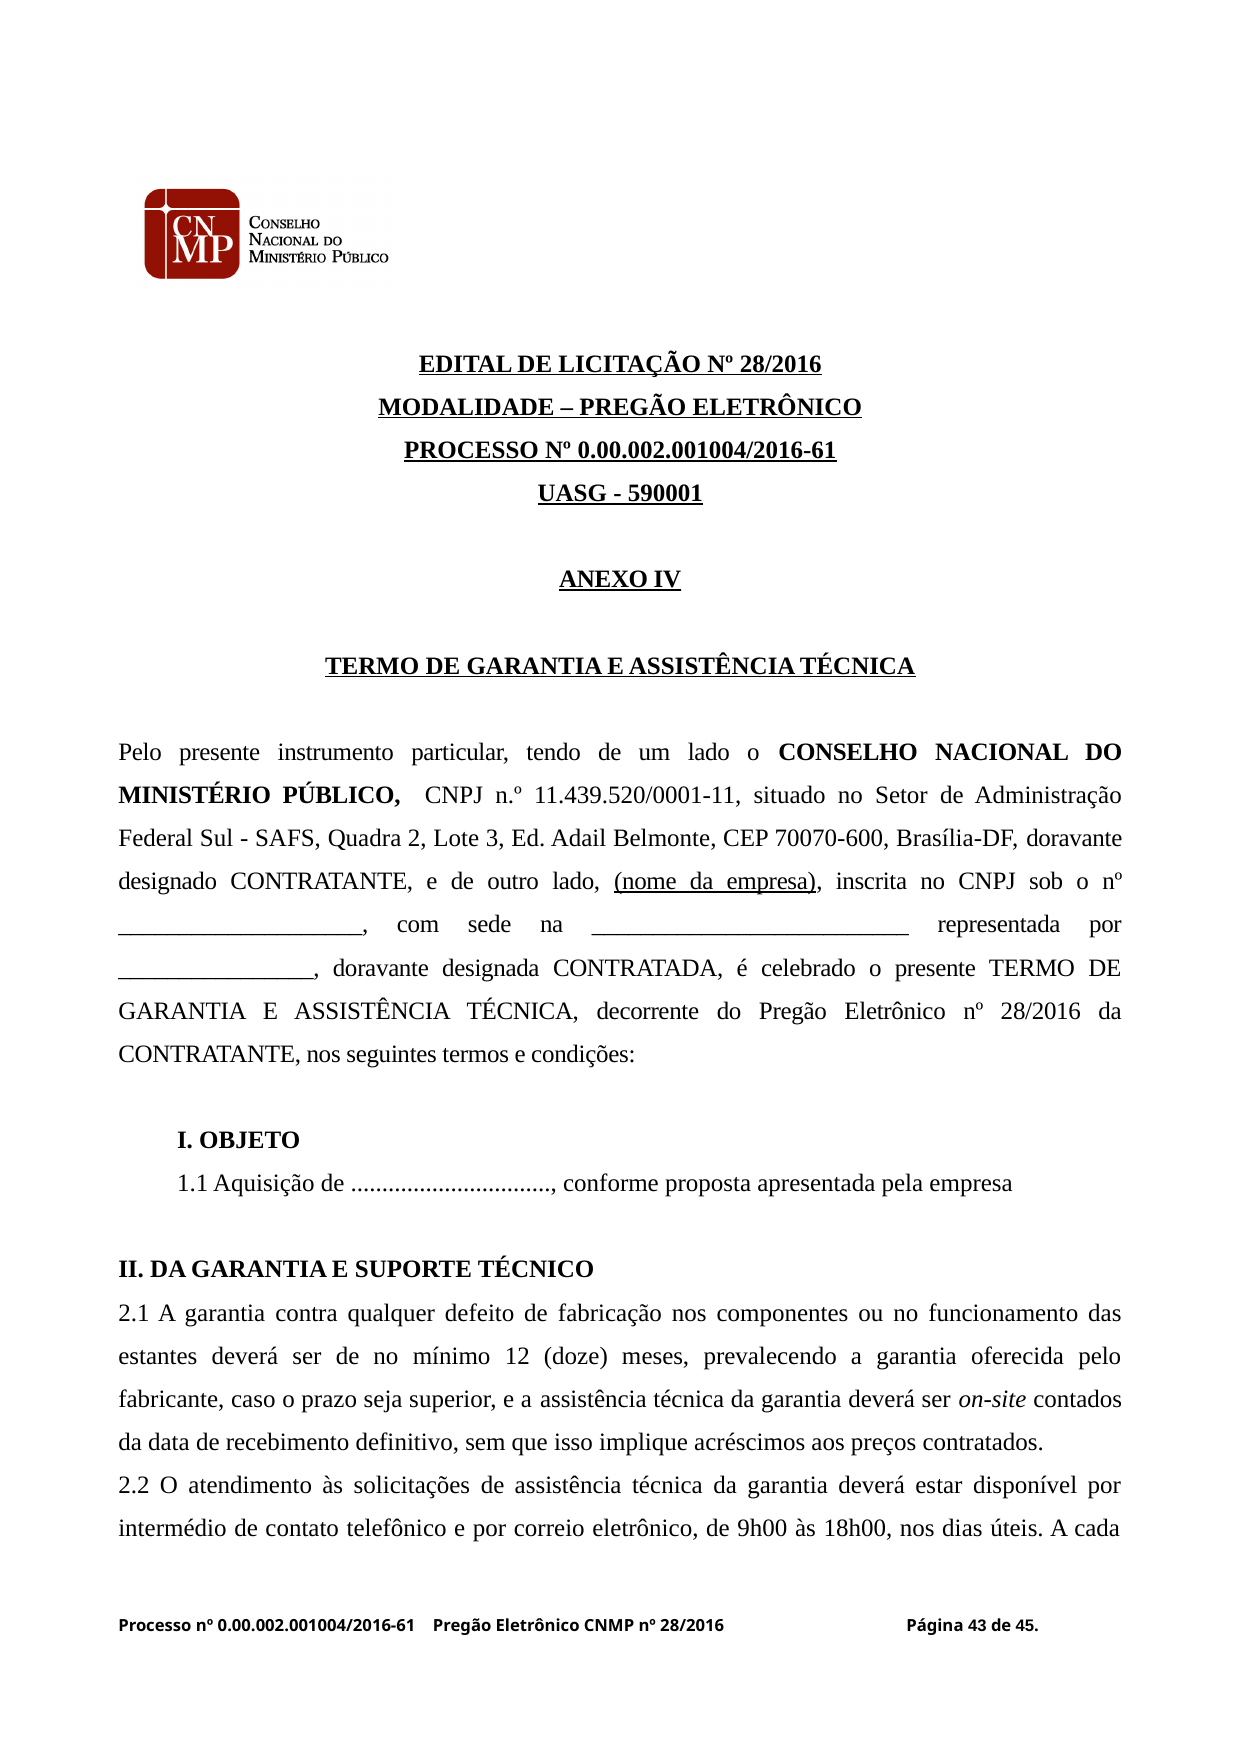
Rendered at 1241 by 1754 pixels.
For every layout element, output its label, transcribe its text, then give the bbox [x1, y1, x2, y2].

text 1.1 Aquisição de ................................, conforme proposta apresentada pela empresa [118, 1168, 1122, 1197]
text 2.2 O atendimento às solicitações de assistência técnica da garantia deverá estar disponível por intermédio de contato telefônico e por correio eletrônico, de 9h00 às 18h00, nos dias úteis. A cada [118, 1470, 1122, 1542]
text MODALIDADE – PREGÃO ELETRÔNICO [118, 392, 1122, 421]
text Pelo presente instrumento particular, tendo de um lado o CONSELHO NACIONAL DO MINISTÉRIO PÚBLICO, CNPJ n.º 11.439.520/0001-11, situado no Setor de Administração Federal Sul - SAFS, Quadra 2, Lote 3, Ed. Adail Belmonte, CEP 70070-600, Brasília-DF, doravante designado CONTRATANTE, e de outro lado, (nome da empresa), inscrita no CNPJ sob o nº ____________________, com sede na __________________________ representada por ________________, doravante designada CONTRATADA, é celebrado o presente TERMO DE GARANTIA E ASSISTÊNCIA TÉCNICA, decorrente do Pregão Eletrônico nº 28/2016 da CONTRATANTE, nos seguintes termos e condições: [118, 737, 1122, 1068]
text UASG - 590001 [118, 478, 1122, 507]
text PROCESSO Nº 0.00.002.001004/2016-61 [118, 435, 1122, 464]
text EDITAL DE LICITAÇÃO Nº 28/2016 [118, 349, 1122, 378]
text II. DA GARANTIA E SUPORTE TÉCNICO [118, 1254, 1122, 1283]
text 2.1 A garantia contra qualquer defeito de fabricação nos componentes ou no funcionamento das estantes deverá ser de no mínimo 12 (doze) meses, prevalecendo a garantia oferecida pelo fabricante, caso o prazo seja superior, e a assistência técnica da garantia deverá ser on-site contados da data de recebimento definitivo, sem que isso implique acréscimos aos preços contratados. [118, 1298, 1122, 1456]
text I. OBJETO [118, 1125, 1122, 1154]
text TERMO DE GARANTIA E ASSISTÊNCIA TÉCNICA [118, 651, 1122, 679]
picture [128, 174, 398, 293]
text ANEXO IV [118, 564, 1122, 593]
